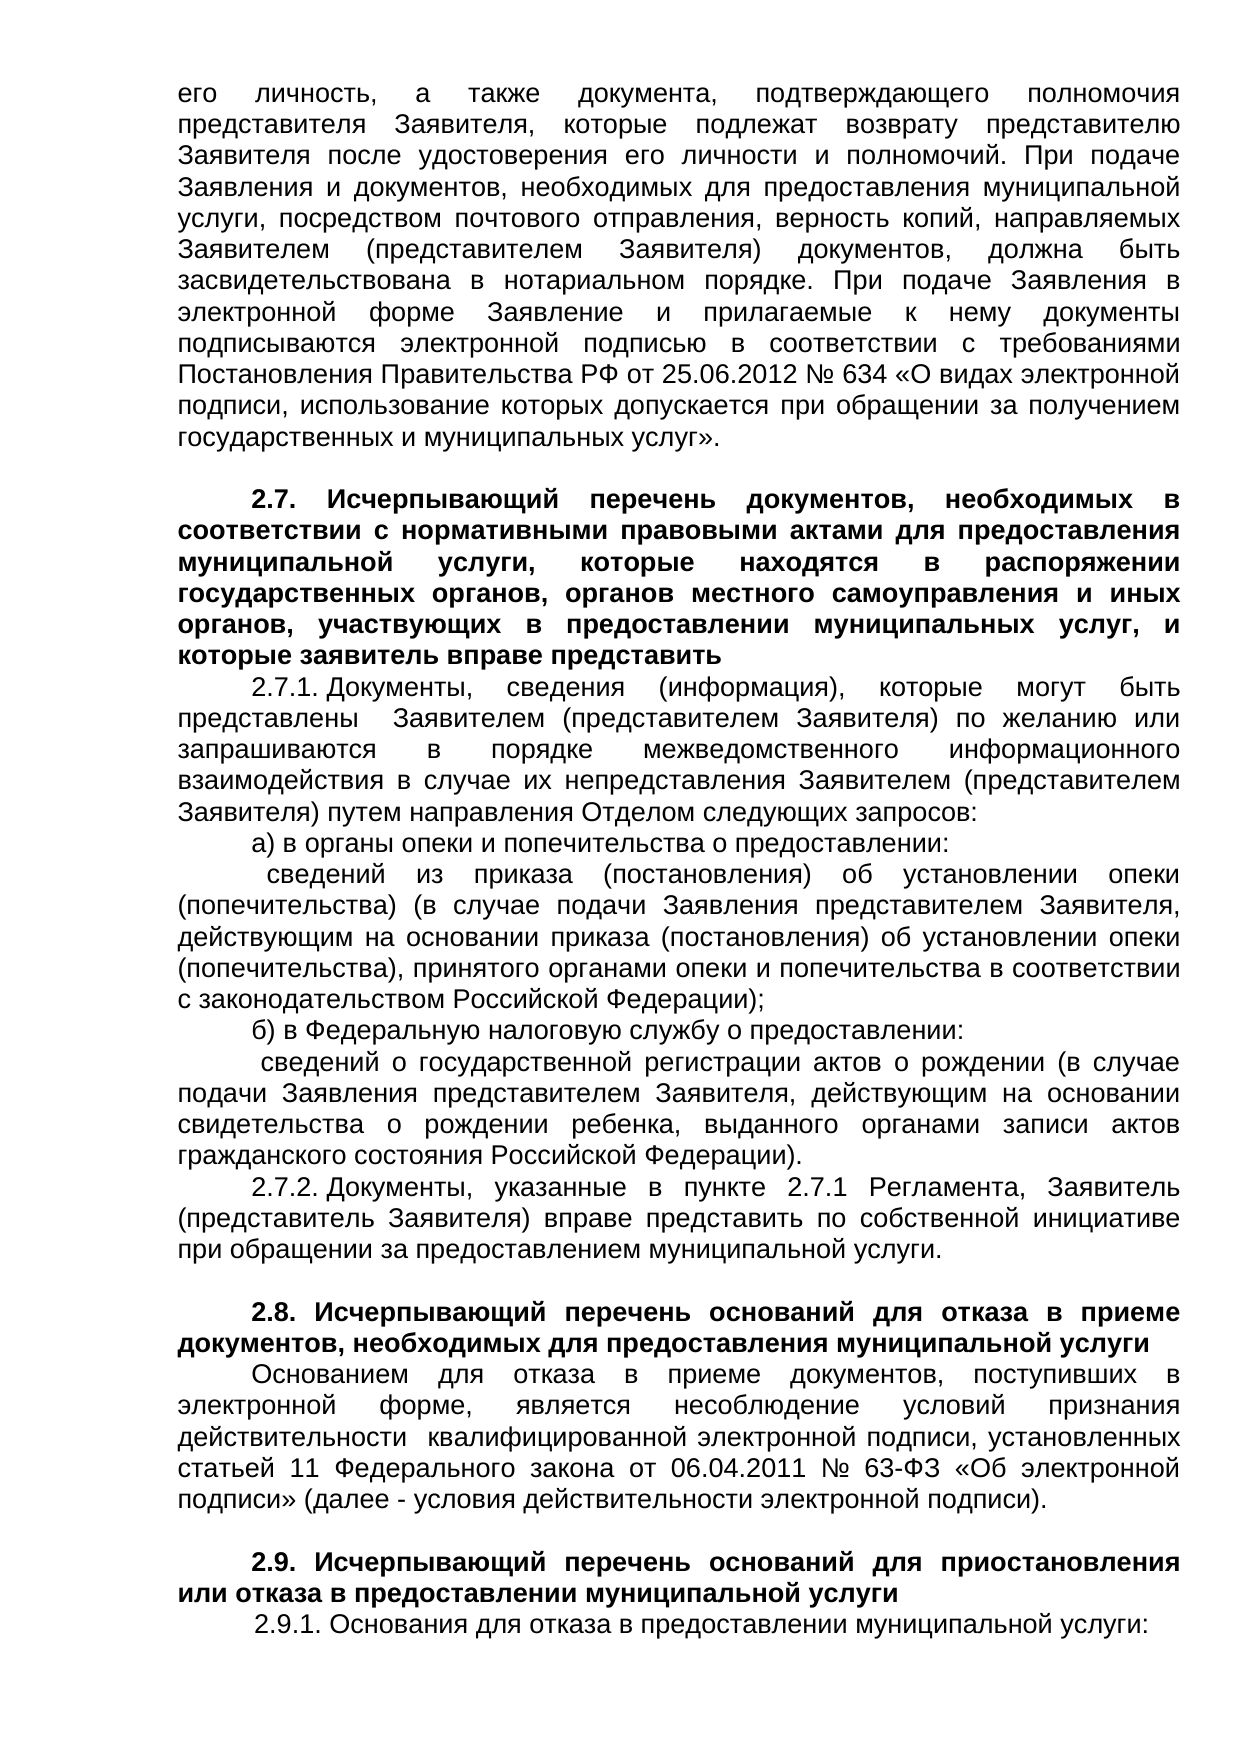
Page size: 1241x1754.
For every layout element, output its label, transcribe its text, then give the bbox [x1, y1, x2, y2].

text сведений из приказа (постановления) об установлении опеки (попечительства) (в случае подачи Заявления представителем Заявителя, действующим на основании приказа (постановления) об установлении опеки (попечительства), принятого органами опеки и попечительства в соответствии с законодательством Российской Федерации); [177, 858, 1181, 1014]
text его личность, а также документа, подтверждающего полномочия представителя Заявителя, которые подлежат возврату представителю Заявителя после удостоверения его личности и полномочий. При подаче Заявления и документов, необходимых для предоставления муниципальной услуги, посредством почтового отправления, верность копий, направляемых Заявителем (представителем Заявителя) документов, должна быть засвидетельствована в нотариальном порядке. При подаче Заявления в электронной форме Заявление и прилагаемые к нему документы подписываются электронной подписью в соответствии с требованиями Постановления Правительства РФ от 25.06.2012 № 634 «О видах электронной подписи, использование которых допускается при обращении за получением государственных и муниципальных услуг». [177, 77, 1181, 452]
text 2.8. Исчерпывающий перечень оснований для отказа в приеме документов, необходимых для предоставления муниципальной услуги [177, 1296, 1181, 1358]
text Основанием для отказа в приеме документов, поступивших в электронной форме, является несоблюдение условий признания действительности квалифицированной электронной подписи, установленных статьей 11 Федерального закона от 06.04.2011 № 63-ФЗ «Об электронной подписи» (далее - условия действительности электронной подписи). [177, 1358, 1181, 1514]
text 2.7.1. Документы, сведения (информация), которые могут быть представлены Заявителем (представителем Заявителя) по желанию или запрашиваются в порядке межведомственного информационного взаимодействия в случае их непредставления Заявителем (представителем Заявителя) путем направления Отделом следующих запросов: [177, 671, 1181, 827]
text сведений о государственной регистрации актов о рождении (в случае подачи Заявления представителем Заявителя, действующим на основании свидетельства о рождении ребенка, выданного органами записи актов гражданского состояния Российской Федерации). [177, 1046, 1181, 1171]
text 2.9.1. Основания для отказа в предоставлении муниципальной услуги: [177, 1608, 1181, 1639]
text 2.9. Исчерпывающий перечень оснований для приостановления или отказа в предоставлении муниципальной услуги [177, 1546, 1181, 1608]
text 2.7.2. Документы, указанные в пункте 2.7.1 Регламента, Заявитель (представитель Заявителя) вправе представить по собственной инициативе при обращении за предоставлением муниципальной услуги. [177, 1171, 1181, 1264]
text б) в Федеральную налоговую службу о предоставлении: [177, 1014, 1181, 1046]
text 2.7. Исчерпывающий перечень документов, необходимых в соответствии с нормативными правовыми актами для предоставления муниципальной услуги, которые находятся в распоряжении государственных органов, органов местного самоуправления и иных органов, участвующих в предоставлении муниципальных услуг, и которые заявитель вправе представить [177, 483, 1181, 671]
text а) в органы опеки и попечительства о предоставлении: [177, 827, 1181, 858]
